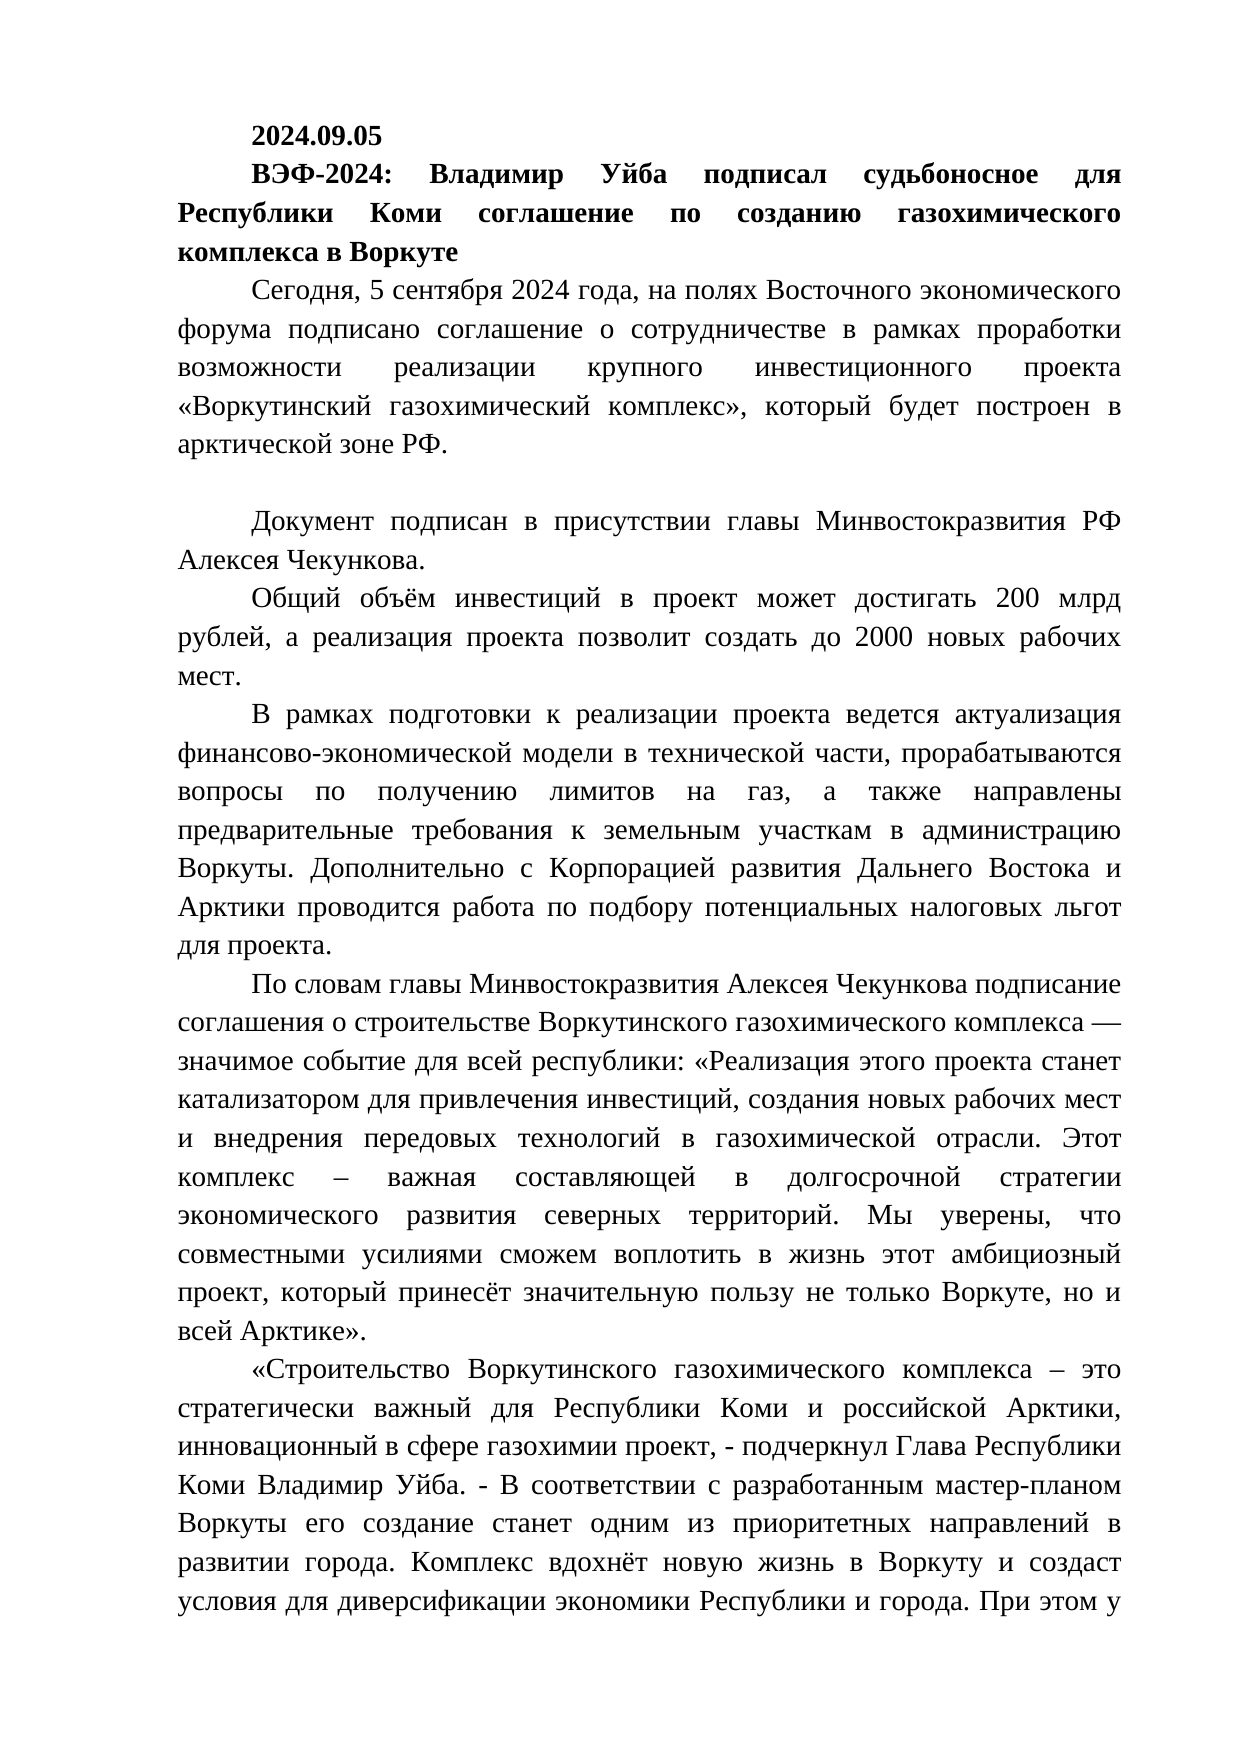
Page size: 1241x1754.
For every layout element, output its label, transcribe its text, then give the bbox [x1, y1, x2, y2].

text «Строительство Воркутинского газохимического комплекса – это стратегически важный для Республики Коми и российской Арктики, инновационный в сфере газохимии проект, - подчеркнул Глава Республики Коми Владимир Уйба. - В соответствии с разработанным мастер-планом Воркуты его создание станет одним из приоритетных направлений в развитии города. Комплекс вдохнёт новую жизнь в Воркуту и создаст условия для диверсификации экономики Республики и города. При этом у [177, 1351, 1122, 1616]
subtitle ВЭФ-2024: Владимир Уйба подписал судьбоносное для Республики Коми соглашение по созданию газохимического комплекса в Воркуте [177, 157, 1122, 267]
text 2024.09.05 [177, 118, 1122, 152]
text Общий объём инвестиций в проект может достигать 200 млрд рублей, а реализация проекта позволит создать до 2000 новых рабочих мест. [177, 581, 1122, 691]
text Документ подписан в присутствии главы Минвостокразвития РФ Алексея Чекункова. [177, 503, 1122, 576]
text В рамках подготовки к реализации проекта ведется актуализация финансово-экономической модели в технической части, прорабатываются вопросы по получению лимитов на газ, а также направлены предварительные требования к земельным участкам в администрацию Воркуты. Дополнительно с Корпорацией развития Дальнего Востока и Арктики проводится работа по подбору потенциальных налоговых льгот для проекта. [177, 696, 1122, 961]
text Сегодня, 5 сентября 2024 года, на полях Восточного экономического форума подписано соглашение о сотрудничестве в рамках проработки возможности реализации крупного инвестиционного проекта «Воркутинский газохимический комплекс», который будет построен в арктической зоне РФ. [177, 272, 1122, 460]
text По словам главы Минвостокразвития Алексея Чекункова подписание соглашения о строительстве Воркутинского газохимического комплекса — значимое событие для всей республики: «Реализация этого проекта станет катализатором для привлечения инвестиций, создания новых рабочих мест и внедрения передовых технологий в газохимической отрасли. Этот комплекс – важная составляющей в долгосрочной стратегии экономического развития северных территорий. Мы уверены, что совместными усилиями сможем воплотить в жизнь этот амбициозный проект, который принесёт значительную пользу не только Воркуте, но и всей Арктике». [177, 966, 1122, 1346]
